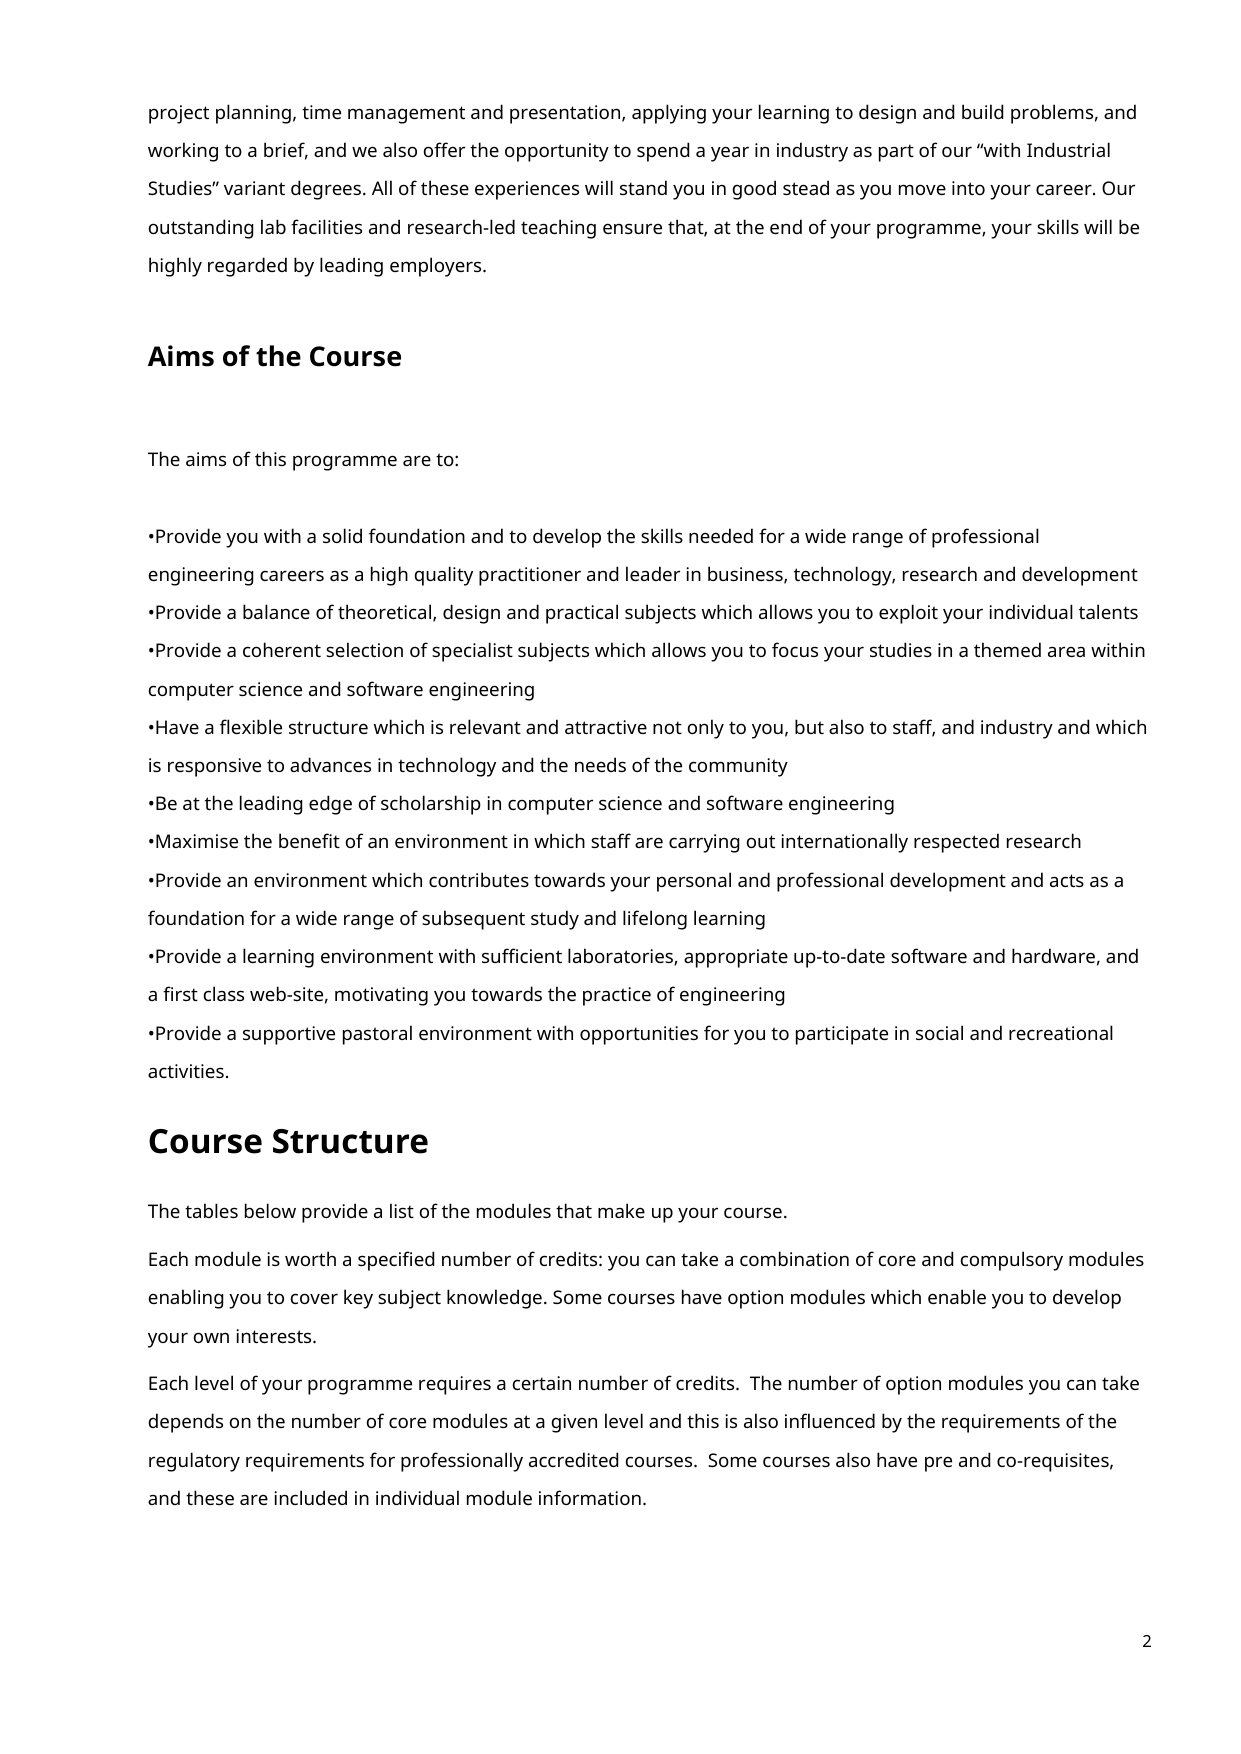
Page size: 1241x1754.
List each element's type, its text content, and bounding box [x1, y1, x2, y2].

text The tables below provide a list of the modules that make up your course. [148, 1199, 1152, 1224]
text The aims of this programme are to: •Provide you with a solid foundation and to develop the skills needed for a wide range of professional engineering careers as a high quality practitioner and leader in business, technology, research and development •Provide a balance of theoretical, design and practical subjects which allows you to exploit your individual talents •Provide a coherent selection of specialist subjects which allows you to focus your studies in a themed area within computer science and software engineering •Have a flexible structure which is relevant and attractive not only to you, but also to staff, and industry and which is responsive to advances in technology and the needs of the community •Be at the leading edge of scholarship in computer science and software engineering •Maximise the benefit of an environment in which staff are carrying out internationally respected research •Provide an environment which contributes towards your personal and professional development and acts as a foundation for a wide range of subsequent study and lifelong learning •Provide a learning environment with sufficient laboratories, appropriate up-to-date software and hardware, and a first class web-site, motivating you towards the practice of engineering •Provide a supportive pastoral environment with opportunities for you to participate in social and recreational activities. [148, 446, 1152, 1084]
subtitle Aims of the Course [148, 337, 1152, 374]
text Each level of your programme requires a certain number of credits. The number of option modules you can take depends on the number of core modules at a given level and this is also influenced by the requirements of the regulatory requirements for professionally accredited courses. Some courses also have pre and co-requisites, and these are included in individual module information. [148, 1371, 1152, 1511]
text Each module is worth a specified number of credits: you can take a combination of core and compulsory modules enabling you to cover key subject knowledge. Some courses have option modules which enable you to develop your own interests. [148, 1246, 1152, 1348]
text project planning, time management and presentation, applying your learning to design and build problems, and working to a brief, and we also offer the opportunity to spend a year in industry as part of our “with Industrial Studies” variant degrees. All of these experiences will stand you in good stead as you move into your career. Our outstanding lab facilities and research-led teaching ensure that, at the end of your programme, your skills will be highly regarded by leading employers. [148, 99, 1145, 278]
subtitle Course Structure [148, 1118, 1152, 1164]
